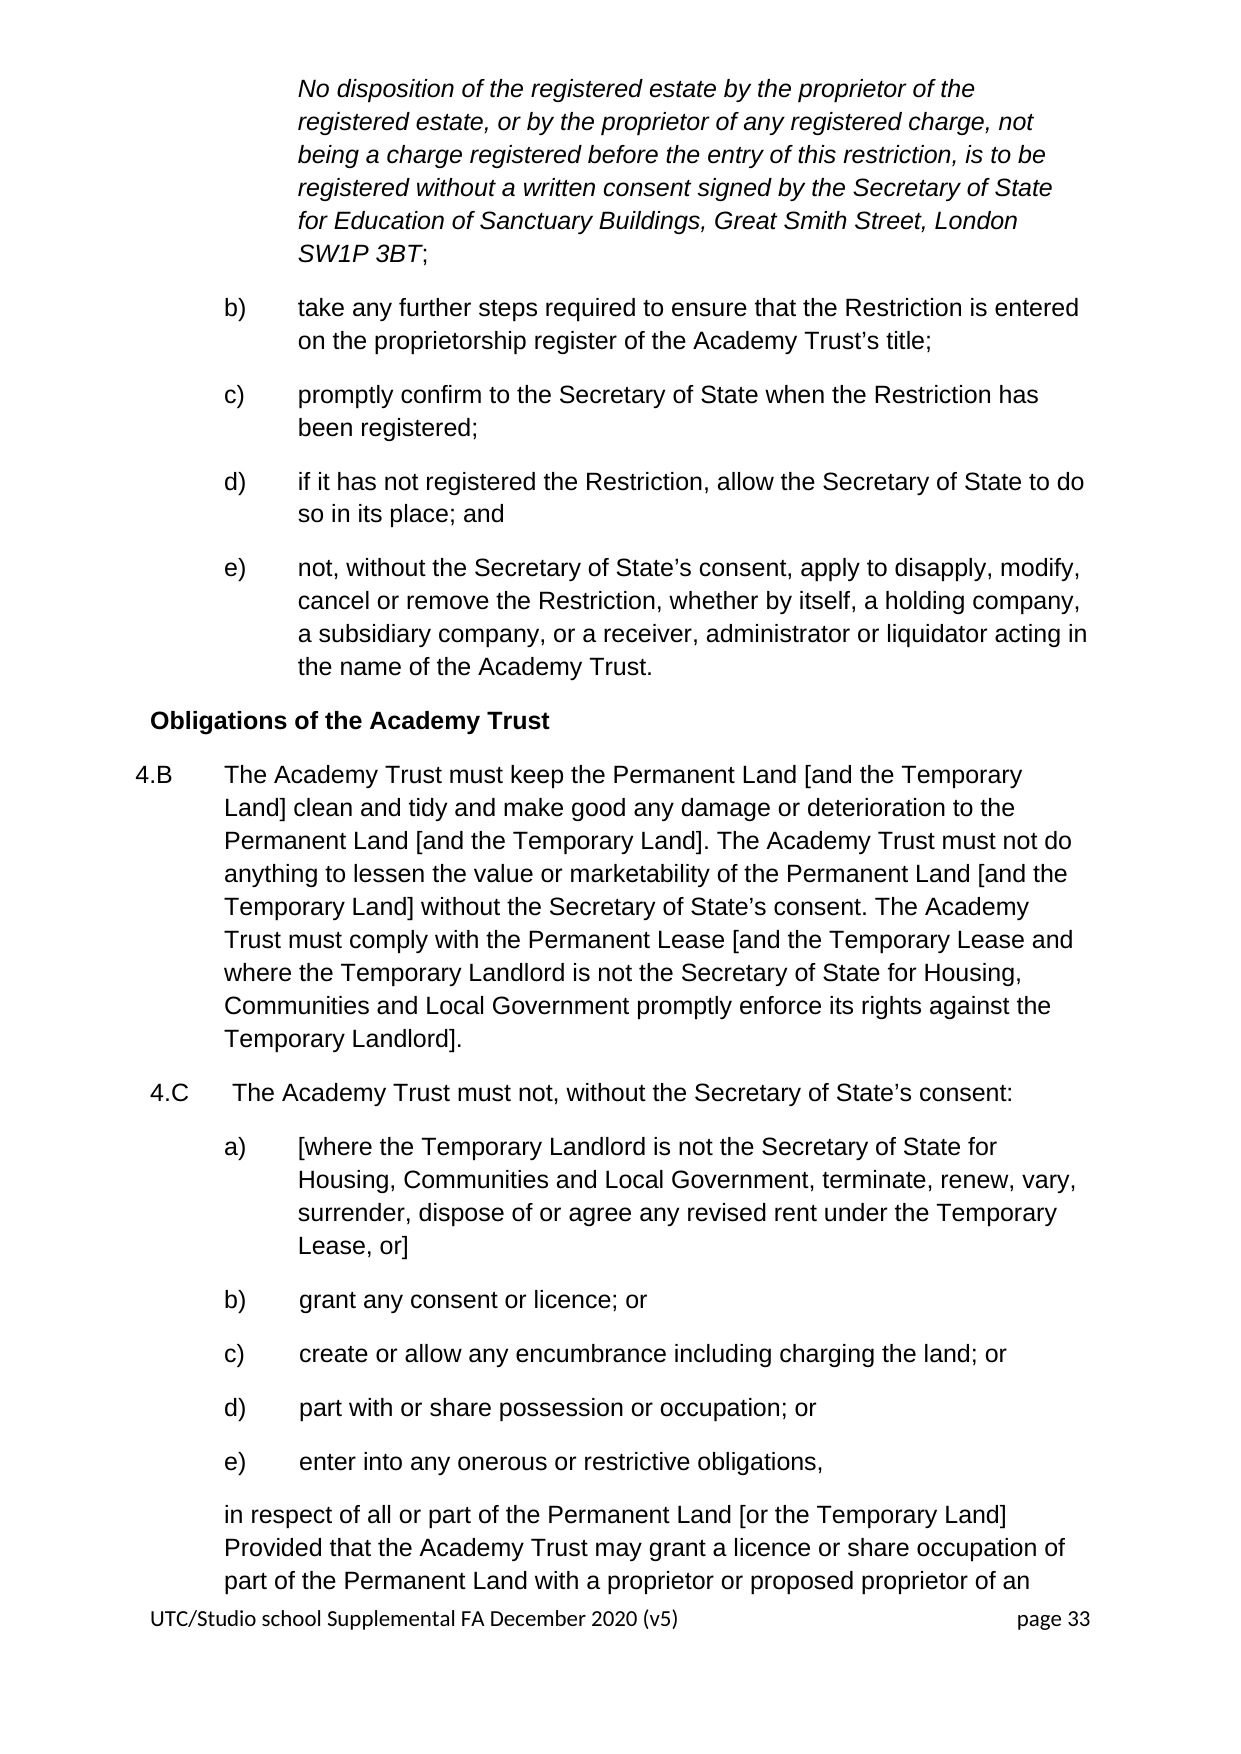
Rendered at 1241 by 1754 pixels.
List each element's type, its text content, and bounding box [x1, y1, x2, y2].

text b) grant any consent or licence; or [224, 1285, 1090, 1314]
text b) take any further steps required to ensure that the Restriction is entered on the proprietorship register of the Academy Trust’s title; [224, 293, 1090, 354]
text 4.B The Academy Trust must keep the Permanent Land [and the Temporary Land] clean and tidy and make good any damage or deterioration to the Permanent Land [and the Temporary Land]. The Academy Trust must not do anything to lessen the value or marketability of the Permanent Land [and the Temporary Land] without the Secretary of State’s consent. The Academy Trust must comply with the Permanent Lease [and the Temporary Lease and where the Temporary Landlord is not the Secretary of State for Housing, Communities and Local Government promptly enforce its rights against the Temporary Landlord]. [135, 760, 1090, 1053]
text e) enter into any onerous or restrictive obligations, [224, 1446, 1090, 1475]
text Obligations of the Academy Trust [150, 706, 1090, 735]
text d) if it has not registered the Restriction, allow the Secretary of State to do so in its place; and [224, 466, 1090, 528]
text No disposition of the registered estate by the proprietor of the registered estate, or by the proprietor of any registered charge, not being a charge registered before the entry of this restriction, is to be registered without a written consent signed by the Secretary of State for Education of Sanctuary Buildings, Great Smith Street, London SW1P 3BT; [298, 74, 1090, 268]
text e) not, without the Secretary of State’s consent, apply to disapply, modify, cancel or remove the Restriction, whether by itself, a holding company, a subsidiary company, or a receiver, administrator or liquidator acting in the name of the Academy Trust. [224, 553, 1090, 681]
text a) [where the Temporary Landlord is not the Secretary of State for Housing, Communities and Local Government, terminate, renew, vary, surrender, dispose of or agree any revised rent under the Temporary Lease, or] [224, 1132, 1090, 1260]
text 4.C The Academy Trust must not, without the Secretary of State’s consent: [150, 1078, 1090, 1107]
text in respect of all or part of the Permanent Land [or the Temporary Land] Provided that the Academy Trust may grant a licence or share occupation of part of the Permanent Land with a proprietor or proposed proprietor of an [224, 1500, 1090, 1595]
text c) promptly confirm to the Secretary of State when the Restriction has been registered; [224, 379, 1090, 441]
text d) part with or share possession or occupation; or [224, 1393, 1090, 1421]
text c) create or allow any encumbrance including charging the land; or [224, 1339, 1090, 1367]
